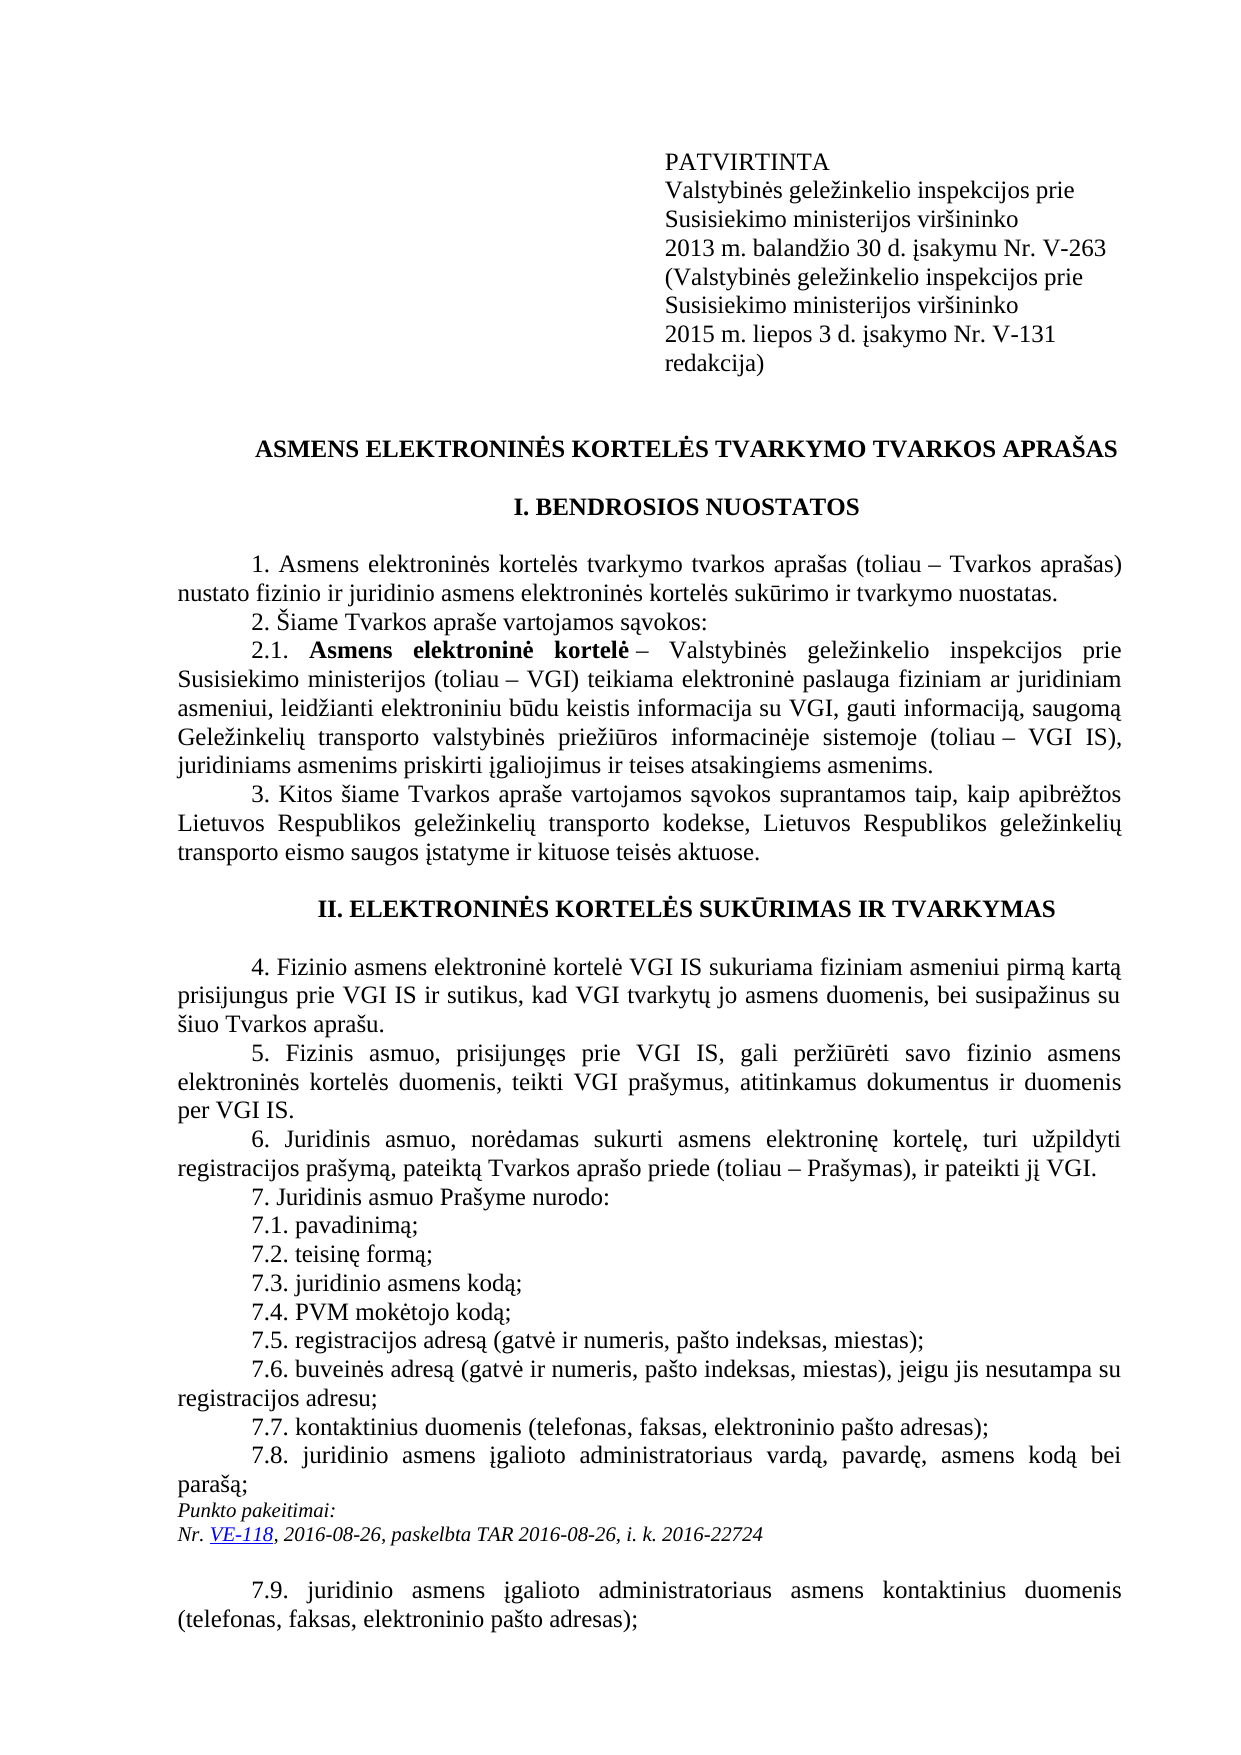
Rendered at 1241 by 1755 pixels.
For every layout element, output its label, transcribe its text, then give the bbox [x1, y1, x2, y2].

text 7.1. pavadinimą; [177, 1211, 1122, 1239]
text 1. Asmens elektroninės kortelės tvarkymo tvarkos aprašas (toliau – Tvarkos aprašas) nustato fizinio ir juridinio asmens elektroninės kortelės sukūrimo ir tvarkymo nuostatas. [177, 549, 1122, 607]
text Punkto pakeitimai: [177, 1498, 1122, 1522]
text 2013 m. balandžio 30 d. įsakymu Nr. V-263 [664, 233, 1122, 262]
text ASMENS ELEKTRONINĖS KORTELĖS TVARKYMO TVARKOS APRAŠAS [177, 434, 1122, 463]
text Nr. VE-118, 2016-08-26, paskelbta TAR 2016-08-26, i. k. 2016-22724 [177, 1522, 1122, 1546]
text 2015 m. liepos 3 d. įsakymo Nr. V-131 [664, 319, 1122, 348]
text 7. Juridinis asmuo Prašyme nurodo: [177, 1182, 1122, 1211]
text 7.9. juridinio asmens įgalioto administratoriaus asmens kontaktinius duomenis (telefonas, faksas, elektroninio pašto adresas); [177, 1575, 1122, 1632]
text 7.4. PVM mokėtojo kodą; [177, 1297, 1122, 1326]
text 6. Juridinis asmuo, norėdamas sukurti asmens elektroninę kortelę, turi užpildyti registracijos prašymą, pateiktą Tvarkos aprašo priede (toliau – Prašymas), ir pateikti jį VGI. [177, 1124, 1122, 1182]
text (Valstybinės geležinkelio inspekcijos prie Susisiekimo ministerijos viršininko [664, 262, 1122, 319]
text 7.7. kontaktinius duomenis (telefonas, faksas, elektroninio pašto adresas); [177, 1412, 1122, 1441]
text II. ELEKTRONINĖS KORTELĖS SUKŪRIMAS IR TVARKYMAS [177, 894, 1122, 923]
text redakcija) [664, 348, 1122, 377]
text Valstybinės geležinkelio inspekcijos prie Susisiekimo ministerijos viršininko [664, 176, 1122, 233]
text 7.3. juridinio asmens kodą; [177, 1268, 1122, 1297]
text 7.6. buveinės adresą (gatvė ir numeris, pašto indeksas, miestas), jeigu jis nesutampa su registracijos adresu; [177, 1354, 1122, 1412]
text 2.1. Asmens elektroninė kortelė – Valstybinės geležinkelio inspekcijos prie Susisiekimo ministerijos (toliau – VGI) teikiama elektroninė paslauga fiziniam ar juridiniam asmeniui, leidžianti elektroniniu būdu keistis informacija su VGI, gauti informaciją, saugomą Geležinkelių transporto valstybinės priežiūros informacinėje sistemoje (toliau – VGI IS), juridiniams asmenims priskirti įgaliojimus ir teises atsakingiems asmenims. [177, 636, 1122, 779]
text 7.5. registracijos adresą (gatvė ir numeris, pašto indeksas, miestas); [177, 1326, 1122, 1354]
text 3. Kitos šiame Tvarkos apraše vartojamos sąvokos suprantamos taip, kaip apibrėžtos Lietuvos Respublikos geležinkelių transporto kodekse, Lietuvos Respublikos geležinkelių transporto eismo saugos įstatyme ir kituose teisės aktuose. [177, 779, 1122, 866]
text I. BENDROSIOS NUOSTATOS [177, 492, 1122, 521]
text PATVIRTINTA [664, 147, 1122, 176]
text 4. Fizinio asmens elektroninė kortelė VGI IS sukuriama fiziniam asmeniui pirmą kartą prisijungus prie VGI IS ir sutikus, kad VGI tvarkytų jo asmens duomenis, bei susipažinus su šiuo Tvarkos aprašu. [177, 952, 1122, 1038]
text 7.2. teisinę formą; [177, 1239, 1122, 1268]
text 7.8. juridinio asmens įgalioto administratoriaus vardą, pavardę, asmens kodą bei parašą; [177, 1441, 1122, 1498]
text 5. Fizinis asmuo, prisijungęs prie VGI IS, gali peržiūrėti savo fizinio asmens elektroninės kortelės duomenis, teikti VGI prašymus, atitinkamus dokumentus ir duomenis per VGI IS. [177, 1038, 1122, 1124]
text 2. Šiame Tvarkos apraše vartojamos sąvokos: [177, 607, 1122, 636]
